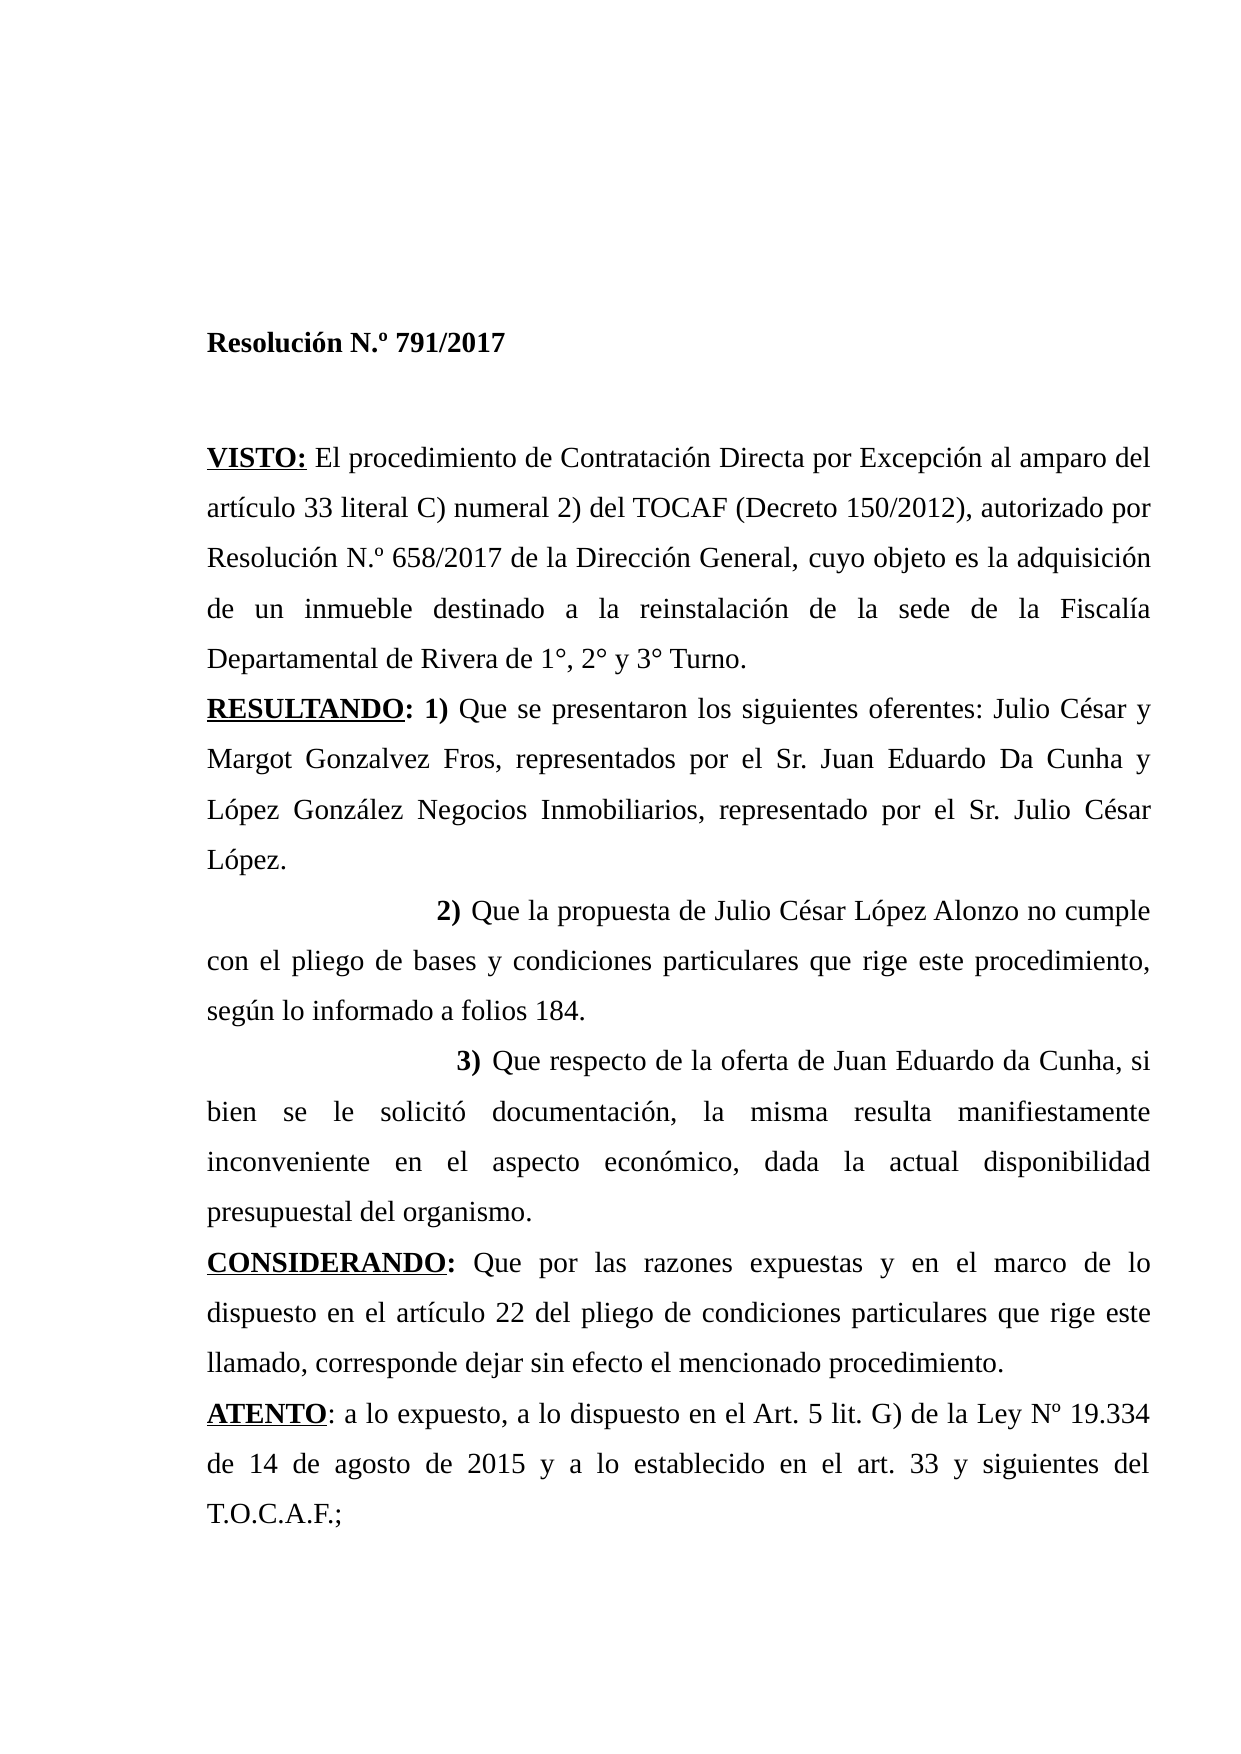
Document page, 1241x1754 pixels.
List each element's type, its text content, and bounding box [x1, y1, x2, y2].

text CONSIDERANDO: Que por las razones expuestas y en el marco de lo dispuesto en el artículo 22 del pliego de condiciones particulares que rige este llamado, corresponde dejar sin efecto el mencionado procedimiento. [207, 1245, 1152, 1379]
text 2) Que la propuesta de Julio César López Alonzo no cumple con el pliego de bases y condiciones particulares que rige este procedimiento, según lo informado a folios 184. [207, 893, 1152, 1027]
text ATENTO: a lo expuesto, a lo dispuesto en el Art. 5 lit. G) de la Ley Nº 19.334 de 14 de agosto de 2015 y a lo establecido en el art. 33 y siguientes del T.O.C.A.F.; [207, 1396, 1152, 1530]
text RESULTANDO: 1) Que se presentaron los siguientes oferentes: Julio César y Margot Gonzalvez Fros, representados por el Sr. Juan Eduardo Da Cunha y López González Negocios Inmobiliarios, representado por el Sr. Julio César López. [207, 691, 1152, 876]
text 3) Que respecto de la oferta de Juan Eduardo da Cunha, si bien se le solicitó documentación, la misma resulta manifiestamente inconveniente en el aspecto económico, dada la actual disponibilidad presupuestal del organismo. [207, 1043, 1152, 1228]
text Resolución N.º 791/2017 [207, 325, 1152, 358]
text VISTO: El procedimiento de Contratación Directa por Excepción al amparo del artículo 33 literal C) numeral 2) del TOCAF (Decreto 150/2012), autorizado por Resolución N.º 658/2017 de la Dirección General, cuyo objeto es la adquisición de un inmueble destinado a la reinstalación de la sede de la Fiscalía Departamental de Rivera de 1°, 2° y 3° Turno. [207, 440, 1152, 674]
